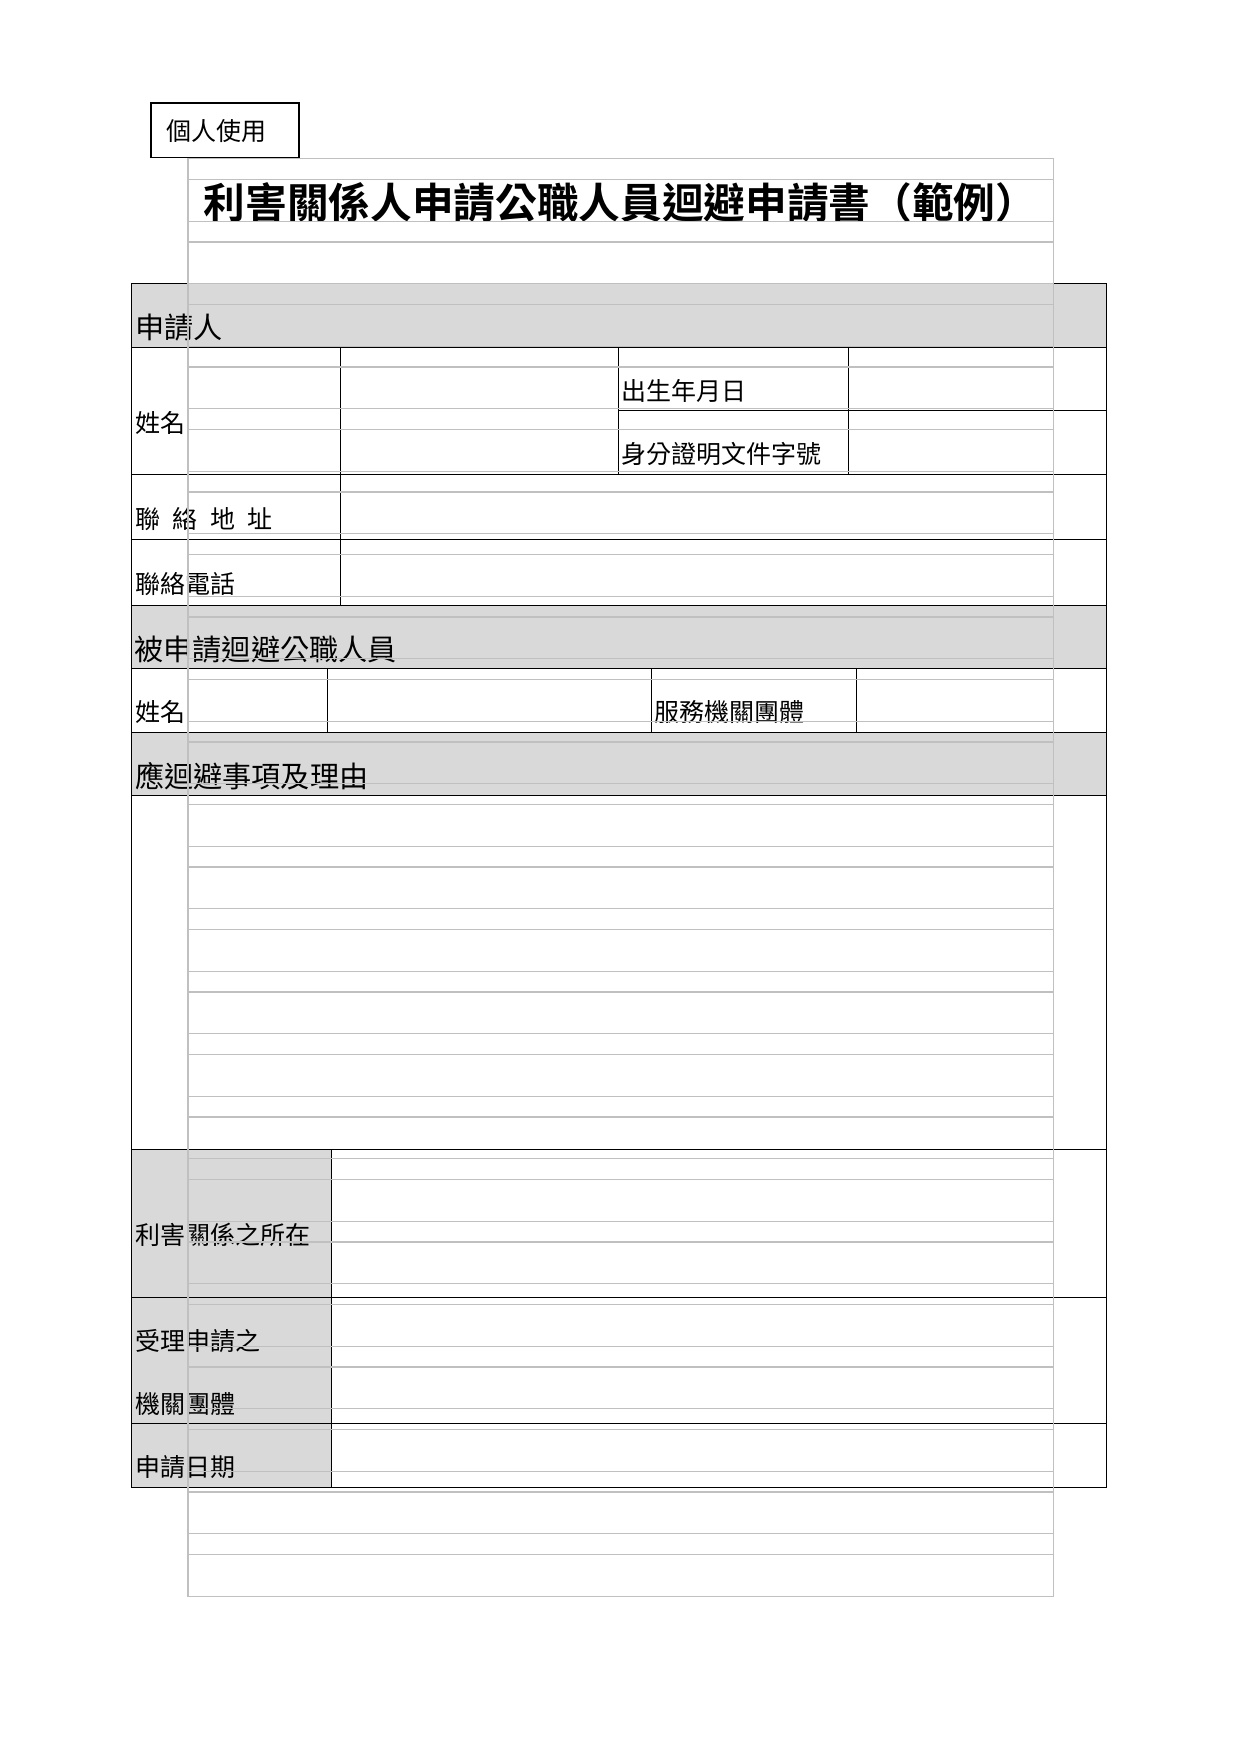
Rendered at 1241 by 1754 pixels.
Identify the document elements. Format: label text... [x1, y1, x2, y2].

table_cell 聯 絡 地 址 [189, 493, 340, 533]
table_cell 被申請迴避公職人員 [189, 618, 1053, 658]
table_cell [332, 1472, 1053, 1487]
table_cell 被申請迴避公職人員 [1054, 606, 1106, 668]
table_cell 服務機關團體 [652, 680, 856, 721]
table_cell [189, 909, 1053, 929]
table_cell [332, 1409, 1053, 1423]
table_cell 服務機關團體 [758, 703, 769, 720]
table_cell [189, 722, 327, 732]
table_cell 服務機關團體 [652, 669, 856, 679]
table_cell 聯絡電話 [132, 540, 187, 604]
table_cell 姓名 [132, 669, 187, 732]
table_cell [619, 348, 848, 366]
table_cell [619, 411, 848, 429]
table_header 申請人 [1054, 284, 1106, 347]
table_cell 應迴避事項及理由 [1054, 733, 1106, 795]
table_cell [189, 368, 340, 408]
table_cell [849, 411, 1053, 429]
table_cell [332, 1347, 1053, 1366]
table_cell 受理申請之 機關團體 [189, 1347, 331, 1366]
table_cell [849, 368, 1053, 408]
table_cell 姓名 [132, 348, 187, 474]
table_cell [189, 1097, 1053, 1116]
table_cell 服務機關團體 [767, 703, 775, 720]
table_cell 應迴避事項及理由 [189, 743, 1053, 783]
table_cell [849, 348, 1053, 366]
table_cell 申請日期 [189, 1424, 331, 1429]
table_cell [189, 1034, 1053, 1054]
table_cell 聯絡電話 [189, 597, 340, 604]
table_cell [332, 1424, 1053, 1429]
table_cell [341, 597, 1053, 604]
table_cell 申請日期 [189, 1472, 331, 1487]
table_cell [332, 1180, 1053, 1221]
text [152, 104, 298, 157]
table_cell [189, 1118, 1053, 1149]
table_cell [341, 430, 618, 471]
table_cell [189, 348, 340, 366]
table_cell [1054, 348, 1106, 410]
table_cell 聯絡電話 [189, 555, 340, 596]
table_cell [328, 722, 651, 732]
table_cell [857, 722, 1053, 732]
text 利害關係人申請公職人員迴避申請書（範例） [189, 180, 1053, 221]
table_cell 身分證明文件字號 [619, 430, 848, 471]
table_cell [1054, 411, 1106, 474]
table_cell [341, 540, 1053, 554]
table_cell 利害關係之所在 [189, 1284, 331, 1297]
table_cell 受理申請之 機關團體 [189, 1305, 331, 1346]
table_cell [332, 1243, 1053, 1283]
table_cell 利害關係之所在 [189, 1150, 331, 1158]
table_cell [189, 669, 327, 679]
table_cell 受理申請之 機關團體 [189, 1298, 331, 1304]
table_cell [1054, 1150, 1106, 1297]
table_cell [1054, 796, 1106, 1149]
table_cell 聯 絡 地 址 [189, 475, 340, 491]
table_cell [1054, 669, 1106, 732]
table_cell 申請日期 [189, 1430, 331, 1471]
table_cell 受理申請之 機關團體 [132, 1298, 187, 1423]
table_cell [1054, 475, 1106, 539]
table_cell [341, 475, 1053, 491]
table_cell [189, 805, 1053, 846]
table_cell 出生年月日 [619, 368, 848, 408]
table_header 申請人 [132, 284, 187, 347]
text [189, 159, 1053, 179]
table_cell [332, 1305, 1053, 1346]
table_cell [189, 930, 1053, 971]
table_cell 服務機關團體 [652, 722, 856, 732]
table_cell [332, 1298, 1053, 1304]
table_header 申請人 [189, 305, 1053, 346]
table_cell 被申請迴避公職人員 [189, 606, 1053, 616]
table_cell [857, 669, 1053, 679]
table_header 申請人 [189, 284, 1053, 304]
table_cell [849, 430, 1053, 471]
table_cell [189, 868, 1053, 908]
table_cell 利害關係之所在 [189, 1243, 331, 1283]
table_cell 被申請迴避公職人員 [132, 606, 187, 668]
table_cell [332, 1284, 1053, 1297]
table_cell [1054, 540, 1106, 604]
text 個人使用 [167, 111, 283, 147]
table_cell [189, 409, 340, 429]
table_cell [328, 680, 651, 721]
table_cell [341, 368, 618, 408]
table_cell 應迴避事項及理由 [132, 733, 187, 795]
table_cell [332, 1368, 1053, 1408]
table_cell 聯 絡 地 址 [132, 475, 187, 539]
table_cell [328, 669, 651, 679]
table_cell [332, 1430, 1053, 1471]
table_cell 受理申請之 機關團體 [189, 1368, 331, 1408]
table_cell [341, 534, 1053, 539]
table_cell 被申請迴避公職人員 [189, 659, 1053, 668]
table_cell [341, 348, 618, 366]
table_cell [1054, 1424, 1106, 1487]
table_cell [189, 847, 1053, 866]
table_cell 應迴避事項及理由 [189, 733, 1053, 741]
table_cell [132, 796, 187, 1149]
table_cell 申請日期 [132, 1424, 187, 1487]
table_cell 利害關係之所在 [189, 1180, 331, 1221]
table_cell [189, 972, 1053, 991]
table_cell [189, 1055, 1053, 1096]
table_cell 聯絡電話 [189, 540, 340, 554]
table_cell [189, 796, 1053, 804]
table_cell [1054, 1298, 1106, 1423]
table_cell [189, 430, 340, 471]
table_cell [857, 680, 1053, 721]
table_cell 受理申請之 機關團體 [189, 1409, 331, 1423]
table_cell 利害關係之所在 [189, 1222, 331, 1241]
table_cell [341, 493, 1053, 533]
table_cell 聯 絡 地 址 [189, 534, 340, 539]
table_cell [189, 993, 1053, 1033]
table_cell 應迴避事項及理由 [189, 784, 1053, 795]
table_cell [332, 1150, 1053, 1158]
table_cell [189, 680, 327, 721]
table_cell [341, 409, 618, 429]
table_cell [332, 1222, 1053, 1241]
table_cell 服務機關團體 [710, 705, 719, 721]
table_cell [332, 1159, 1053, 1179]
table_cell 利害關係之所在 [132, 1150, 187, 1297]
table_cell [341, 555, 1053, 596]
table_cell 利害關係之所在 [189, 1159, 331, 1179]
